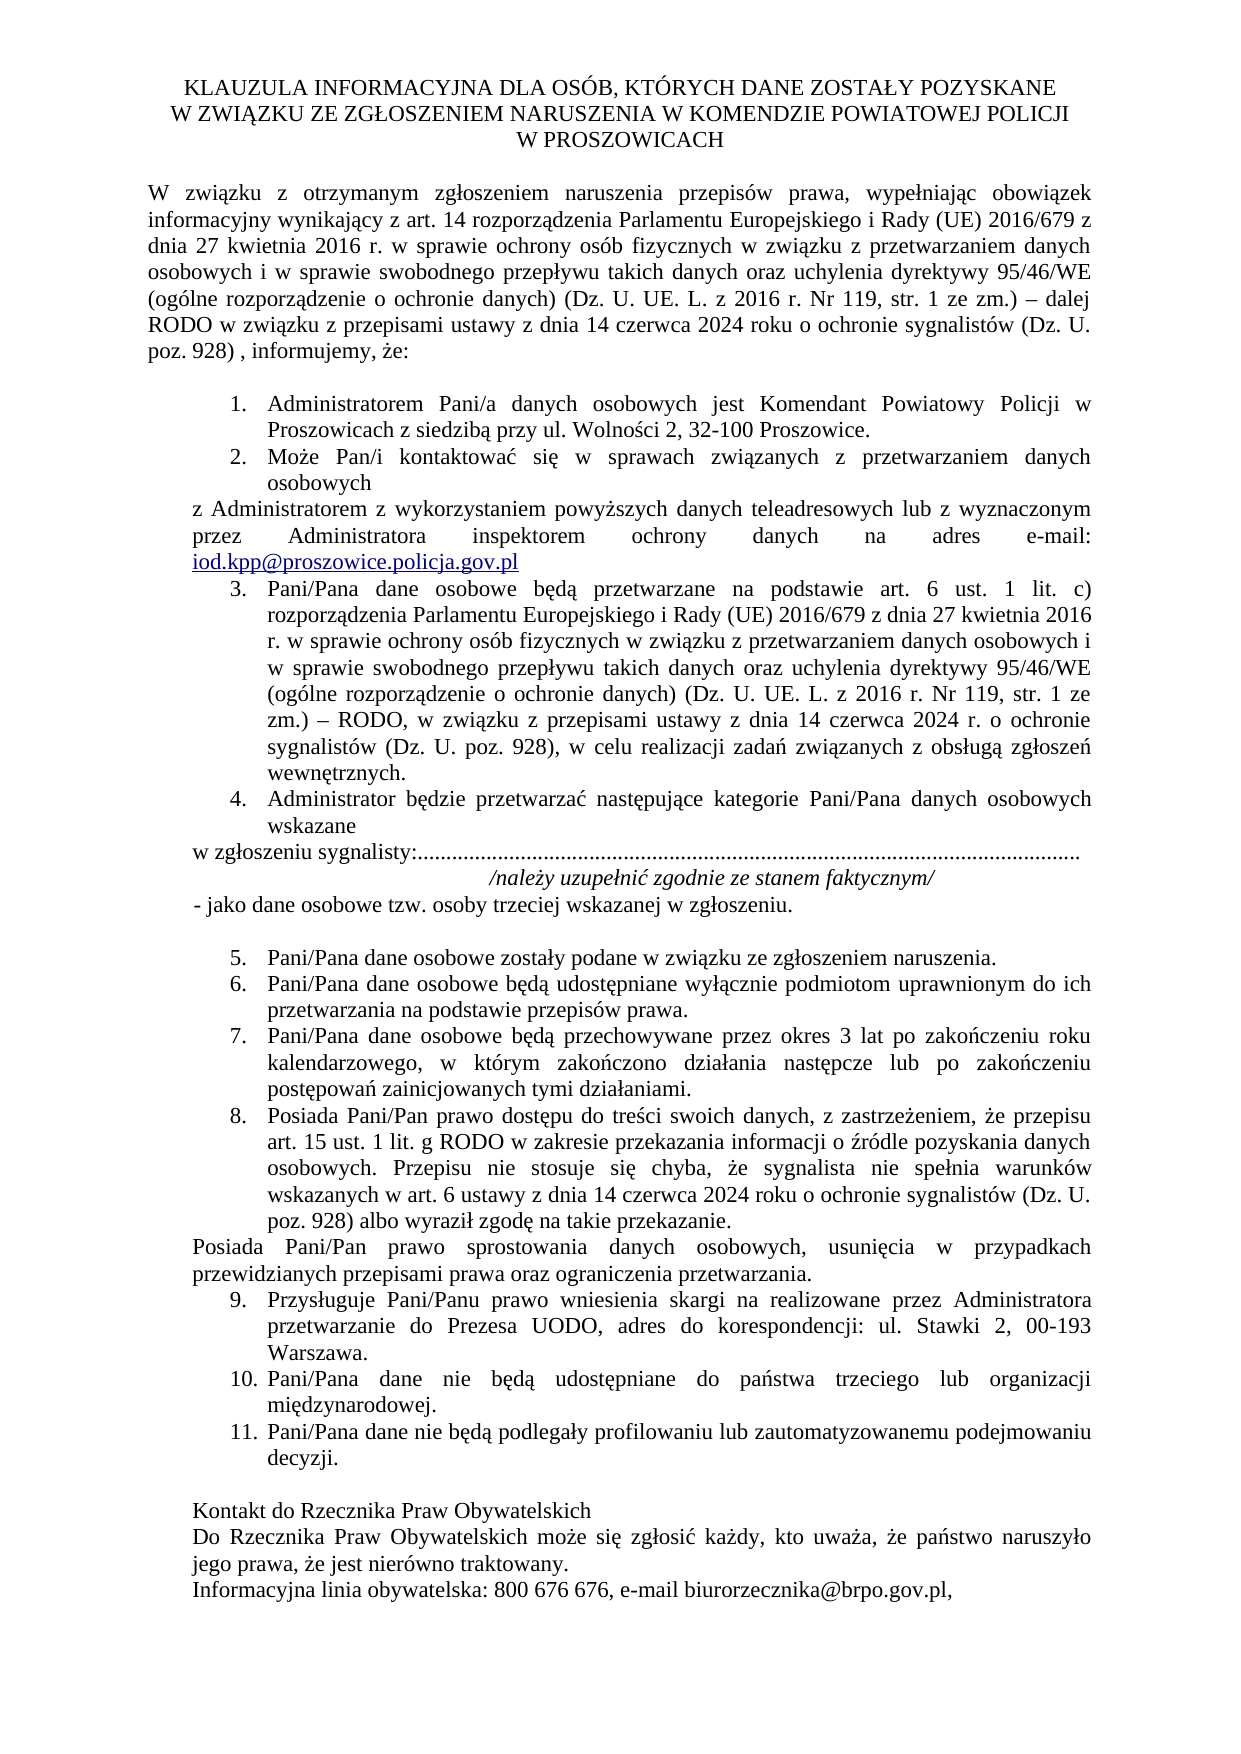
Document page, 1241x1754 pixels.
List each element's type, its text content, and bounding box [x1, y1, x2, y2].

list Posiada Pani/Pan prawo dostępu do treści swoich danych, z zastrzeżeniem, że przepisu art. 15 ust. 1 lit. g RODO w zakresie przekazania informacji o źródle pozyskania danych osobowych. Przepisu nie stosuje się chyba, że sygnalista nie spełnia warunków wskazanych w art. 6 ustawy z dnia 14 czerwca 2024 roku o ochronie sygnalistów (Dz. U. poz. 928) albo wyraził zgodę na takie przekazanie. [229, 1102, 1093, 1233]
list Może Pan/i kontaktować się w sprawach związanych z przetwarzaniem danych osobowych [229, 443, 1093, 496]
text KLAUZULA INFORMACYJNA DLA OSÓB, KTÓRYCH DANE ZOSTAŁY POZYSKANE W ZWIĄZKU ZE ZGŁOSZENIEM NARUSZENIA W KOMENDZIE POWIATOWEJ POLICJI W PROSZOWICACH [148, 74, 1093, 153]
list z Administratorem z wykorzystaniem powyższych danych teleadresowych lub z wyznaczonym przez Administratora inspektorem ochrony danych na adres e-mail: iod.kpp@proszowice.policja.gov.pl [192, 496, 1093, 574]
list Pani/Pana dane nie będą udostępniane do państwa trzeciego lub organizacji międzynarodowej. [229, 1365, 1093, 1418]
text - jako dane osobowe tzw. osoby trzeciej wskazanej w zgłoszeniu. [148, 891, 1093, 917]
list /należy uzupełnić zgodnie ze stanem faktycznym/ [192, 864, 1093, 891]
list Pani/Pana dane osobowe zostały podane w związku ze zgłoszeniem naruszenia. [229, 943, 1093, 970]
list Pani/Pana dane osobowe będą przechowywane przez okres 3 lat po zakończeniu roku kalendarzowego, w którym zakończono działania następcze lub po zakończeniu postępowań zainicjowanych tymi działaniami. [229, 1023, 1093, 1102]
list w zgłoszeniu sygnalisty:.................................................................................................................... [192, 838, 1093, 864]
list Pani/Pana dane osobowe będą przetwarzane na podstawie art. 6 ust. 1 lit. c) rozporządzenia Parlamentu Europejskiego i Rady (UE) 2016/679 z dnia 27 kwietnia 2016 r. w sprawie ochrony osób fizycznych w związku z przetwarzaniem danych osobowych i w sprawie swobodnego przepływu takich danych oraz uchylenia dyrektywy 95/46/WE (ogólne rozporządzenie o ochronie danych) (Dz. U. UE. L. z 2016 r. Nr 119, str. 1 ze zm.) – RODO, w związku z przepisami ustawy z dnia 14 czerwca 2024 r. o ochronie sygnalistów (Dz. U. poz. 928), w celu realizacji zadań związanych z obsługą zgłoszeń wewnętrznych. [229, 574, 1093, 785]
list Administratorem Pani/a danych osobowych jest Komendant Powiatowy Policji w Proszowicach z siedzibą przy ul. Wolności 2, 32-100 Proszowice. [229, 390, 1093, 443]
list Administrator będzie przetwarzać następujące kategorie Pani/Pana danych osobowych wskazane [229, 785, 1093, 838]
text W związku z otrzymanym zgłoszeniem naruszenia przepisów prawa, wypełniając obowiązek informacyjny wynikający z art. 14 rozporządzenia Parlamentu Europejskiego i Rady (UE) 2016/679 z dnia 27 kwietnia 2016 r. w sprawie ochrony osób fizycznych w związku z przetwarzaniem danych osobowych i w sprawie swobodnego przepływu takich danych oraz uchylenia dyrektywy 95/46/WE (ogólne rozporządzenie o ochronie danych) (Dz. U. UE. L. z 2016 r. Nr 119, str. 1 ze zm.) – dalej RODO w związku z przepisami ustawy z dnia 14 czerwca 2024 roku o ochronie sygnalistów (Dz. U. poz. 928) , informujemy, że: [148, 179, 1093, 364]
list Pani/Pana dane osobowe będą udostępniane wyłącznie podmiotom uprawnionym do ich przetwarzania na podstawie przepisów prawa. [229, 970, 1093, 1023]
list Kontakt do Rzecznika Praw Obywatelskich [192, 1497, 1093, 1523]
list Pani/Pana dane nie będą podlegały profilowaniu lub zautomatyzowanemu podejmowaniu decyzji. [229, 1418, 1093, 1471]
list Informacyjna linia obywatelska: 800 676 676, e-mail biurorzecznika@brpo.gov.pl, [192, 1576, 1093, 1602]
list Przysługuje Pani/Panu prawo wniesienia skargi na realizowane przez Administratora przetwarzanie do Prezesa UODO, adres do korespondencji: ul. Stawki 2, 00-193 Warszawa. [229, 1286, 1093, 1365]
list Posiada Pani/Pan prawo sprostowania danych osobowych, usunięcia w przypadkach przewidzianych przepisami prawa oraz ograniczenia przetwarzania. [192, 1233, 1093, 1286]
list Do Rzecznika Praw Obywatelskich może się zgłosić każdy, kto uważa, że państwo naruszyło jego prawa, że jest nierówno traktowany. [192, 1523, 1093, 1576]
